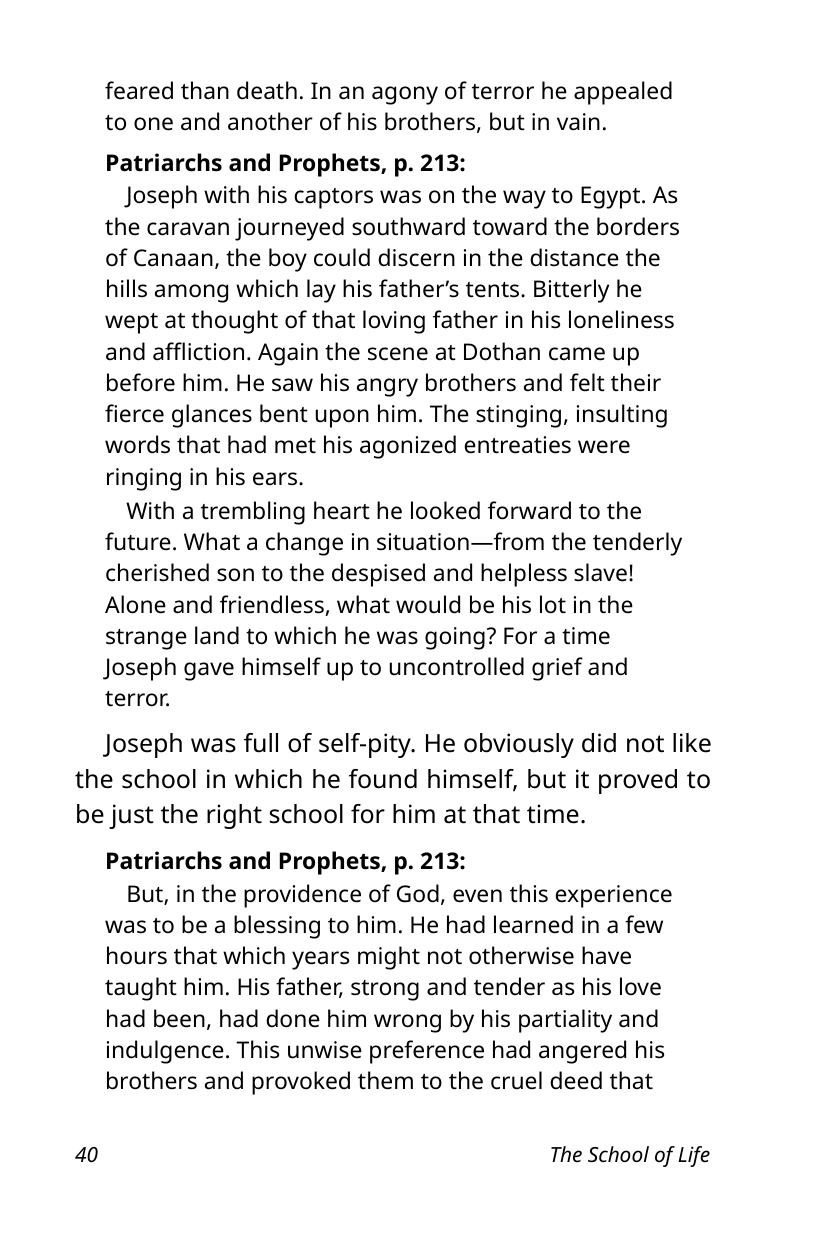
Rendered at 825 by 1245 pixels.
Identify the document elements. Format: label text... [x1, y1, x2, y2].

text feared than death. In an agony of terror he appealed to one and another of his brothers, but in vain. [105, 75, 682, 137]
text Joseph with his captors was on the way to Egypt. As the caravan journeyed southward toward the borders of Canaan, the boy could discern in the distance the hills among which lay his father’s tents. Bitterly he wept at thought of that loving father in his loneliness and affliction. Again the scene at Dothan came up before him. He saw his angry brothers and felt their fierce glances bent upon him. The stinging, insulting words that had met his agonized entreaties were ringing in his ears. [105, 179, 682, 492]
text With a trembling heart he looked forward to the future. What a change in situation—from the tenderly cherished son to the despised and helpless slave! Alone and friendless, what would be his lot in the strange land to which he was going? For a time Joseph gave himself up to uncontrolled grief and terror. [105, 495, 682, 713]
text But, in the providence of God, even this experience was to be a blessing to him. He had learned in a few hours that which years might not otherwise have taught him. His father, strong and tender as his love had been, had done him wrong by his partiality and indulgence. This unwise preference had angered his brothers and provoked them to the cruel deed that [105, 877, 682, 1096]
text Joseph was full of self-pity. He obviously did not like the school in which he found himself, but it proved to be just the right school for him at that time. [75, 726, 712, 831]
text Patriarchs and Prophets, p. 213: [105, 147, 712, 178]
text Patriarchs and Prophets, p. 213: [105, 845, 712, 876]
